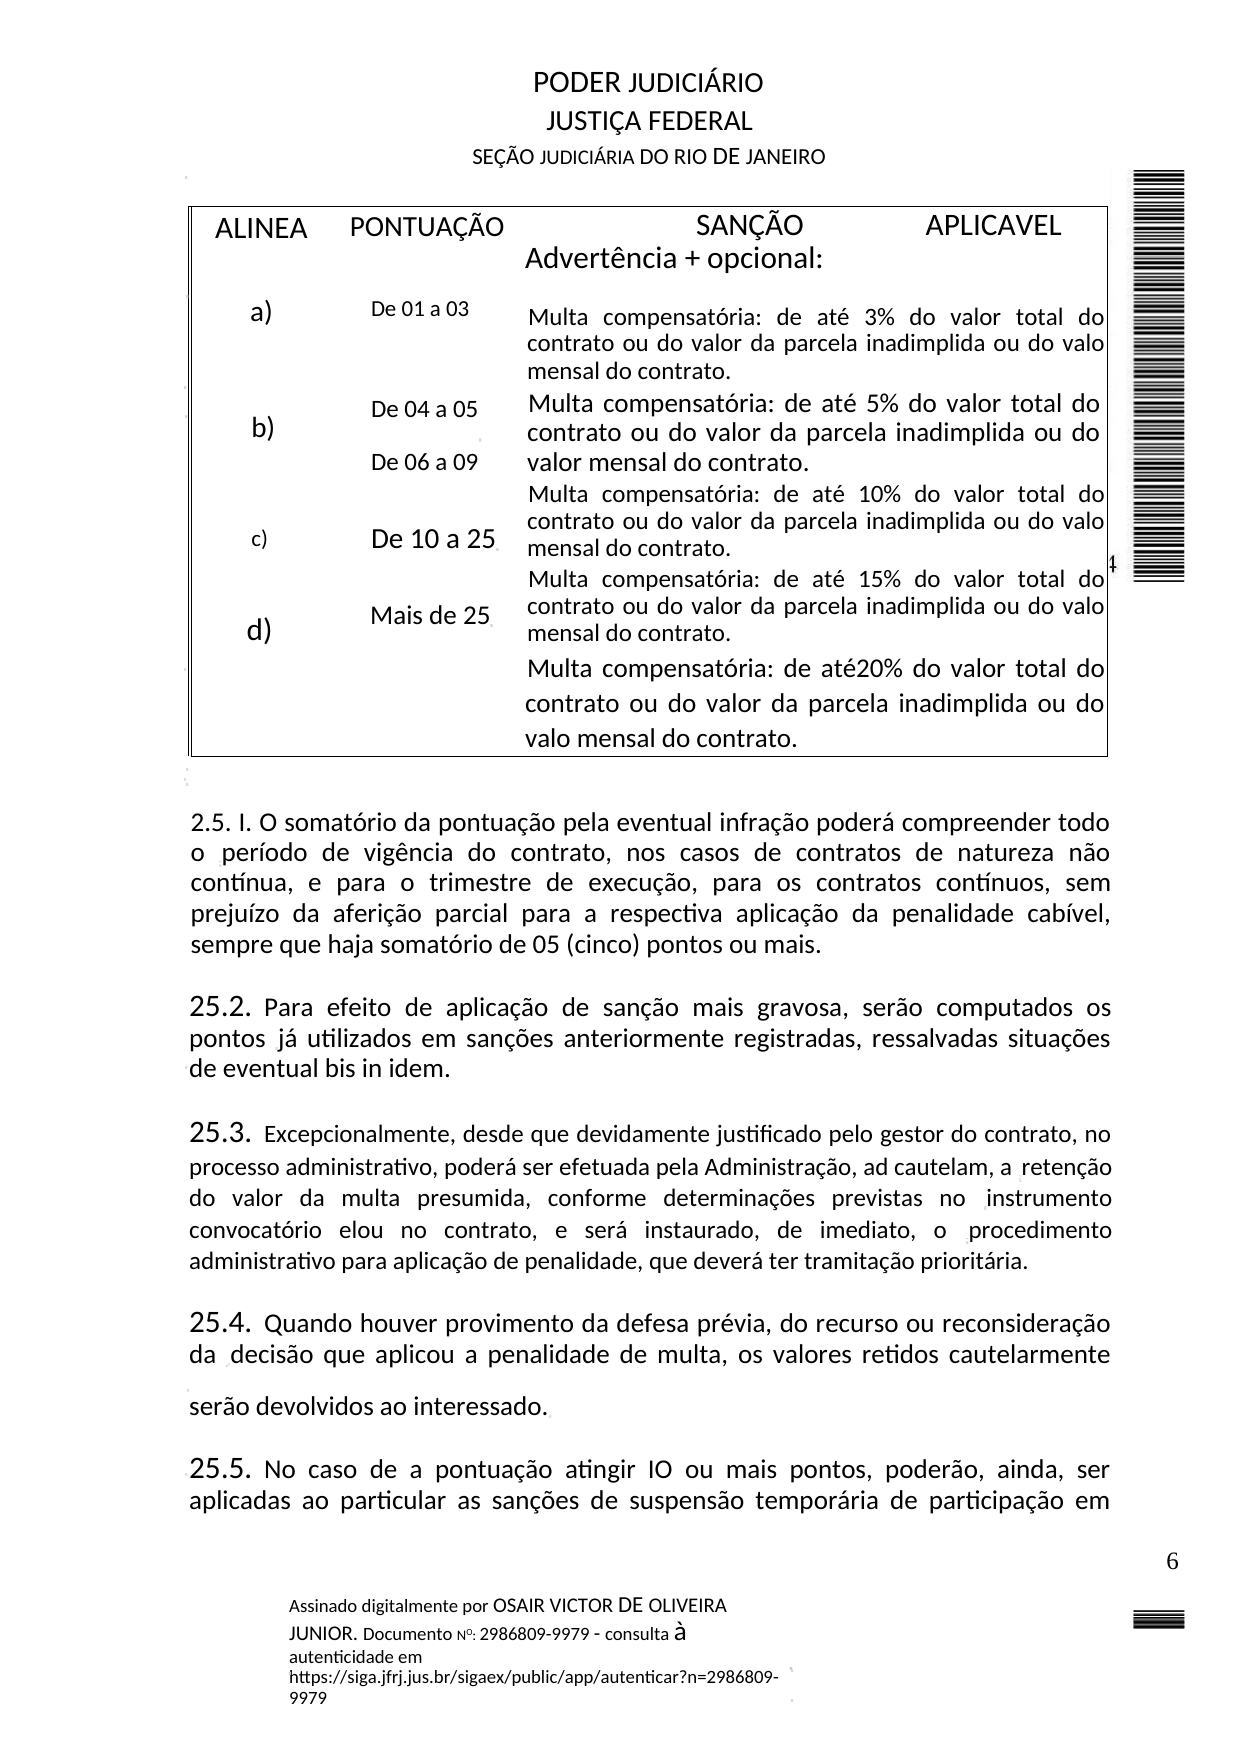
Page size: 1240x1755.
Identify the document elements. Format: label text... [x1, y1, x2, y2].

text 2.5. I. O somatório da pontuação pela eventual infração poderá compreender todo o período de vigência do contrato, nos casos de contratos de natureza não contínua, e para o trimestre de execução, para os contratos contínuos, sem prejuízo da aferição parcial para a respectiva aplicação da penalidade cabível, sempre que haja somatório de 05 (cinco) pontos ou mais. [190, 807, 1112, 960]
list Excepcionalmente, desde que devidamente justificado pelo gestor do contrato, no processo administrativo, poderá ser efetuada pela Administração, ad cautelam, a retenção do valor da multa presumida, conforme determinações previstas no instrumento convocatório elou no contrato, e será instaurado, de imediato, o procedimento administrativo para aplicação de penalidade, que deverá ter tramitação prioritária. [189, 1112, 1112, 1276]
table_header [188, 171, 1108, 206]
list Para efeito de aplicação de sanção mais gravosa, serão computados os pontos já utilizados em sanções anteriormente registradas, ressalvadas situações de eventual bis in idem. [189, 988, 1112, 1084]
table_header ALINEA a) b) c) d) [192, 207, 320, 756]
table_header PONTUAÇÃO De 01 a 03 De 04 a 05 De 06 a 09 De 10 a 25 Mais de 25 [320, 207, 525, 756]
list Quando houver provimento da defesa prévia, do recurso ou reconsideração da decisão que aplicou a penalidade de multa, os valores retidos cautelarmente serão devolvidos ao interessado. [189, 1304, 1112, 1422]
table_header [1109, 582, 1184, 807]
table_header [188, 756, 1108, 807]
list No caso de a pontuação atingir IO ou mais pontos, poderão, ainda, ser aplicadas ao particular as sanções de suspensão temporária de participação em [189, 1450, 1112, 1516]
table_header SANÇÃO APLICAVEL Advertência + opcional: Multa compensatória: de até 3% do valor total do contrato ou do valor da parcela inadimplida ou do valo mensal do contrato. Multa compensatória: de até 5% do valor total do contrato ou do valor da parcela inadimplida ou do valor mensal do contrato. Multa compensatória: de até 10% do valor total do contrato ou do valor da parcela inadimplida ou do valo mensal do contrato. Multa compensatória: de até 15% do valor total do contrato ou do valor da parcela inadimplida ou do valo mensal do contrato. Multa compensatória: de até20% do valor total do contrato ou do valor da parcela inadimplida ou do valo mensal do contrato. [525, 207, 1107, 756]
